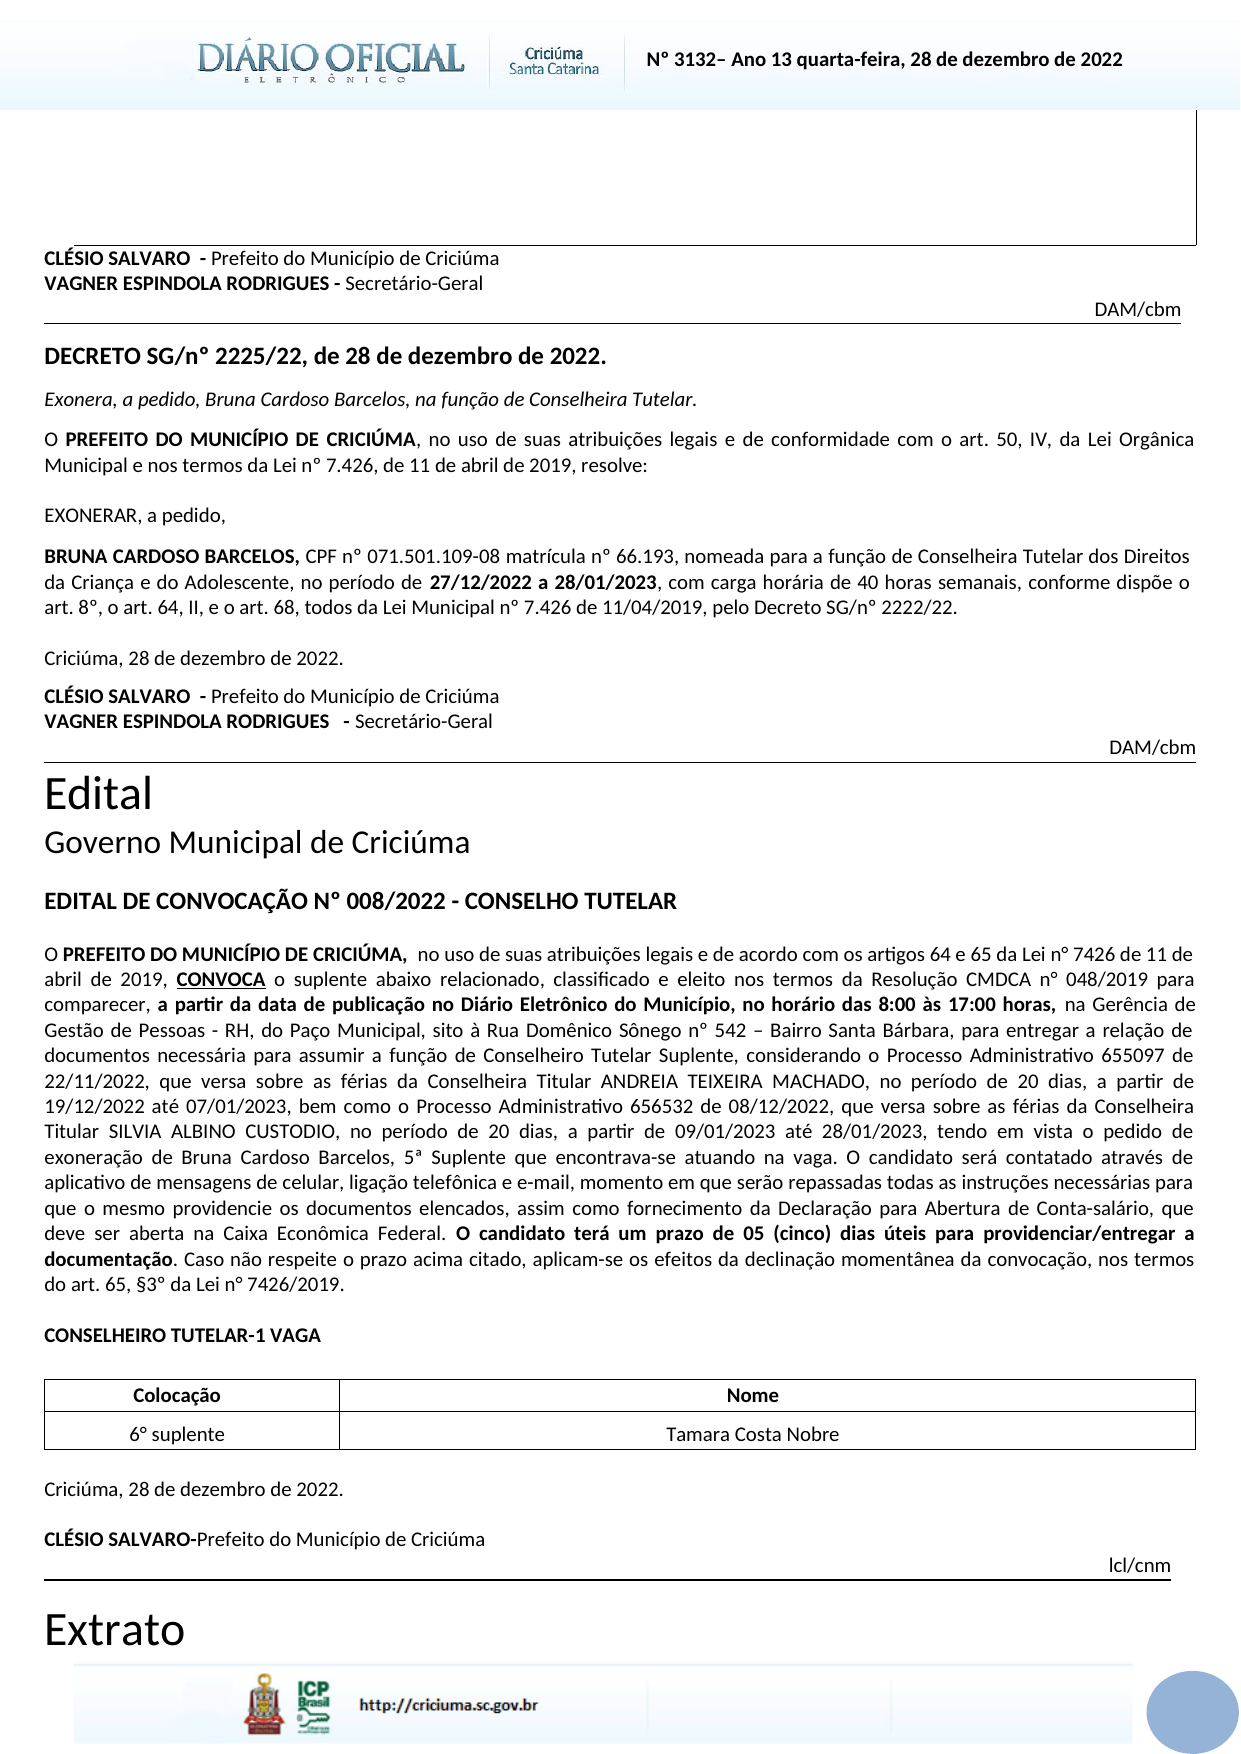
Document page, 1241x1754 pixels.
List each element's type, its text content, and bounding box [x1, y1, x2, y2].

text DAM/cbm [44, 296, 1181, 323]
text CLÉSIO SALVARO - Prefeito do Município de Criciúma [44, 683, 1240, 709]
text DECRETO SG/nº 2225/22, de 28 de dezembro de 2022. [44, 340, 1196, 370]
table_header [44, 1348, 1196, 1379]
text Extrato [44, 1598, 1196, 1657]
table_cell 6° suplente [45, 1412, 339, 1449]
text Criciúma, 28 de dezembro de 2022. [44, 1476, 1196, 1501]
text CLÉSIO SALVARO - Prefeito do Município de Criciúma [44, 245, 1240, 271]
text BRUNA CARDOSO BARCELOS, CPF nº 071.501.109-08 matrícula nº 66.193, nomeada para a função de Conselheira Tutelar dos Direitos da Criança e do Adolescente, no período de 27/12/2022 a 28/01/2023, com carga horária de 40 horas semanais, conforme dispõe o art. 8º, o art. 64, II, e o art. 68, todos da Lei Municipal nº 7.426 de 11/04/2019, pelo Decreto SG/nº 2222/22. [44, 543, 1191, 620]
text Criciúma, 28 de dezembro de 2022. [44, 645, 1196, 671]
text EXONERAR, a pedido, [44, 503, 1196, 528]
text O PREFEITO DO MUNICÍPIO DE CRICIÚMA, no uso de suas atribuições legais e de acordo com os artigos 64 e 65 da Lei n° 7426 de 11 de abril de 2019, CONVOCA o suplente abaixo relacionado, classificado e eleito nos termos da Resolução CMDCA n° 048/2019 para comparecer, a partir da data de publicação no Diário Eletrônico do Município, no horário das 8:00 às 17:00 horas, na Gerência de Gestão de Pessoas - RH, do Paço Municipal, sito à Rua Domênico Sônego nº 542 – Bairro Santa Bárbara, para entregar a relação de documentos necessária para assumir a função de Conselheiro Tutelar Suplente, considerando o Processo Administrativo 655097 de 22/11/2022, que versa sobre as férias da Conselheira Titular ANDREIA TEIXEIRA MACHADO, no período de 20 dias, a partir de 19/12/2022 até 07/01/2023, bem como o Processo Administrativo 656532 de 08/12/2022, que versa sobre as férias da Conselheira Titular SILVIA ALBINO CUSTODIO, no período de 20 dias, a partir de 09/01/2023 até 28/01/2023, tendo em vista o pedido de exoneração de Bruna Cardoso Barcelos, 5ª Suplente que encontrava-se atuando na vaga. O candidato será contatado através de aplicativo de mensagens de celular, ligação telefônica e e-mail, momento em que serão repassadas todas as instruções necessárias para que o mesmo providencie os documentos elencados, assim como fornecimento da Declaração para Abertura de Conta-salário, que deve ser aberta na Caixa Econômica Federal. O candidato terá um prazo de 05 (cinco) dias úteis para providenciar/entregar a documentação. Caso não respeite o prazo acima citado, aplicam-se os efeitos da declinação momentânea da convocação, nos termos do art. 65, §3º da Lei n° 7426/2019. [44, 941, 1196, 1297]
table_cell Colocação [45, 1380, 339, 1411]
table_cell Tamara Costa Nobre [340, 1412, 1195, 1449]
text CLÉSIO SALVARO-Prefeito do Município de Criciúma [44, 1527, 1240, 1552]
text DAM/cbm [44, 734, 1196, 762]
text lcl/cnm [44, 1552, 1171, 1579]
text Exonera, a pedido, Bruna Cardoso Barcelos, na função de Conselheira Tutelar. [44, 386, 1196, 411]
text CONSELHEIRO TUTELAR-1 VAGA [44, 1322, 1196, 1347]
text EDITAL DE CONVOCAÇÃO Nº 008/2022 - CONSELHO TUTELAR [44, 885, 1196, 915]
text Governo Municipal de Criciúma [44, 821, 1196, 862]
table_cell Nome [340, 1380, 1195, 1411]
text Edital [44, 763, 1196, 821]
text O PREFEITO DO MUNICÍPIO DE CRICIÚMA, no uso de suas atribuições legais e de conformidade com o art. 50, IV, da Lei Orgânica Municipal e nos termos da Lei nº 7.426, de 11 de abril de 2019, resolve: [44, 426, 1196, 477]
text VAGNER ESPINDOLA RODRIGUES - Secretário-Geral [44, 271, 1240, 296]
text VAGNER ESPINDOLA RODRIGUES - Secretário-Geral [44, 709, 1240, 734]
